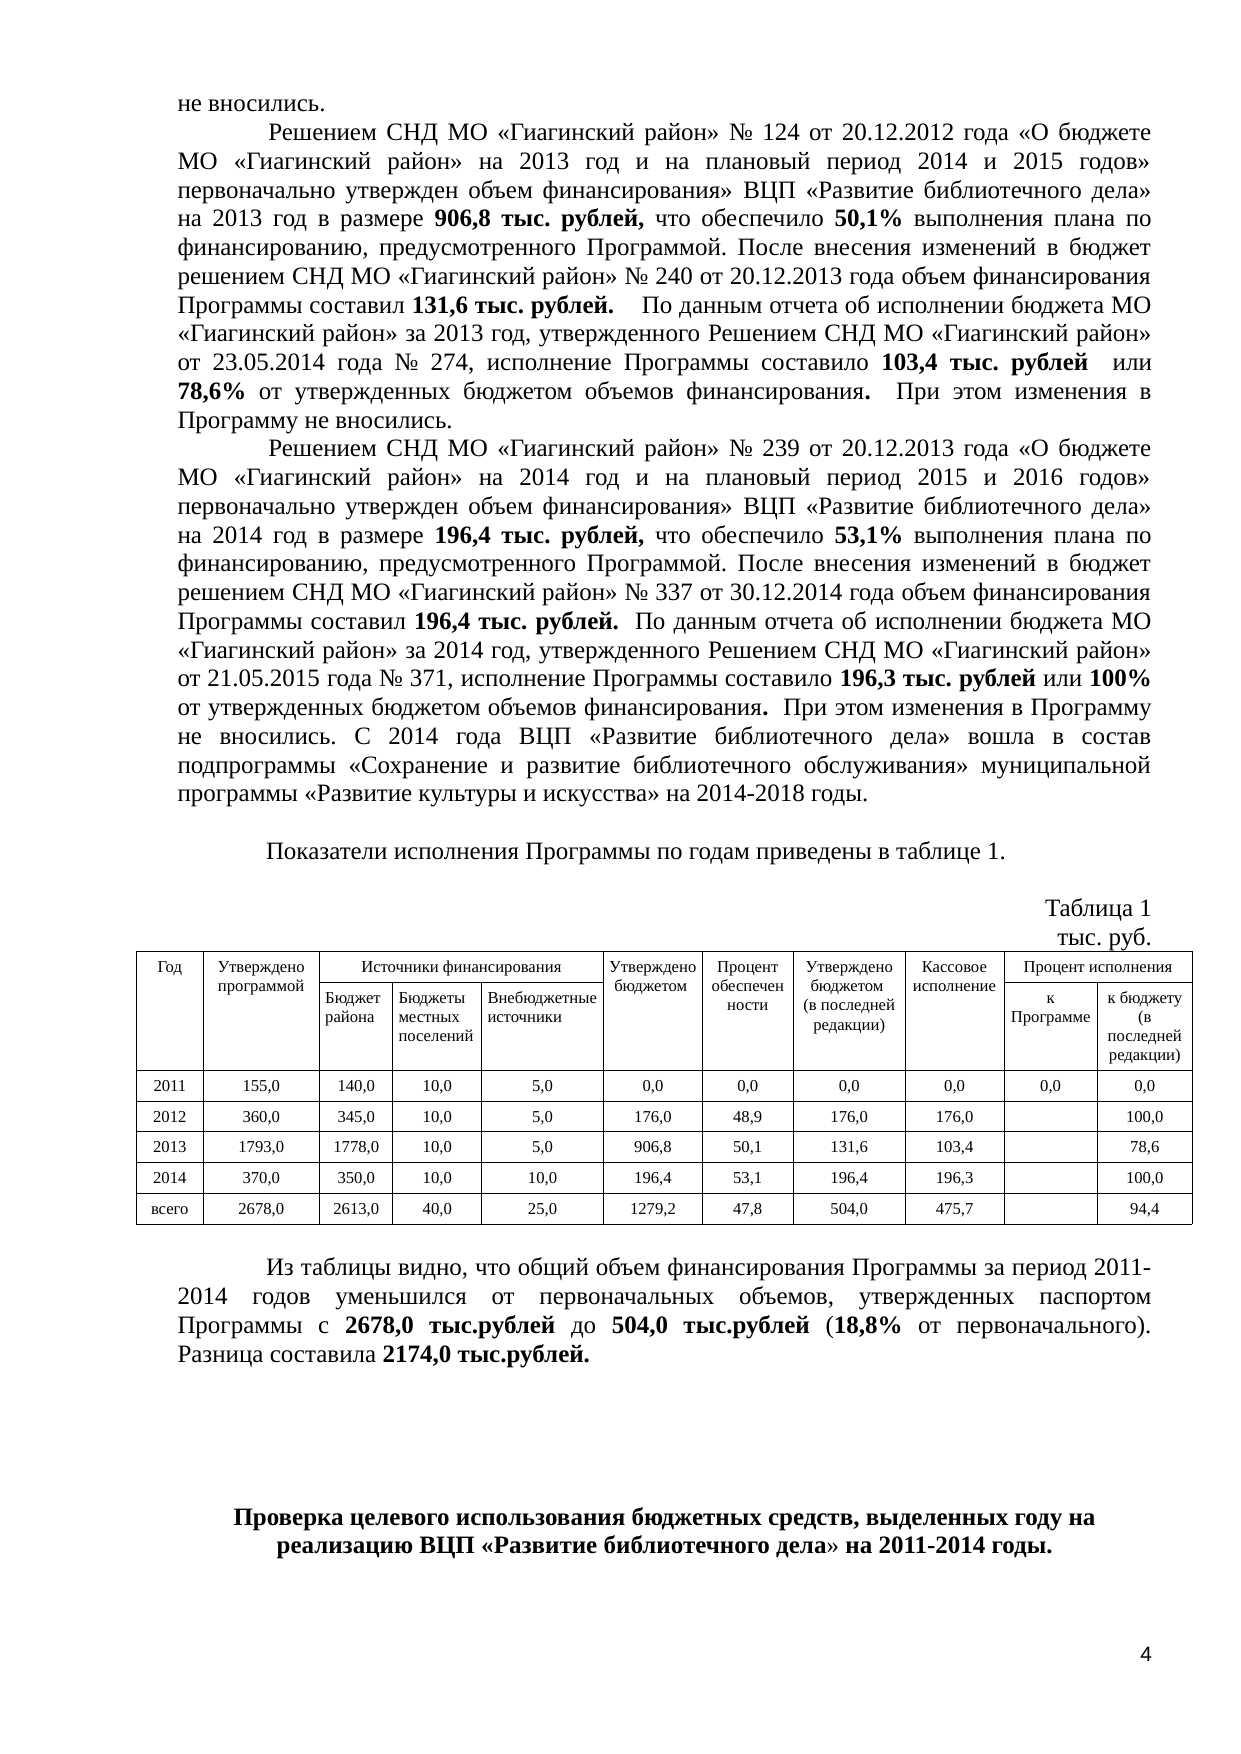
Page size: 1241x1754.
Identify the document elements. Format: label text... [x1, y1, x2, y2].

table_cell Бюджет района [320, 983, 392, 1070]
table_cell 5,0 [482, 1132, 603, 1162]
table_cell 0,0 [703, 1071, 793, 1101]
table_cell [1005, 1194, 1097, 1224]
table_cell 47,8 [703, 1194, 793, 1224]
table_header Кассовое исполнение [906, 952, 1004, 1070]
table_header Утверждено бюджетом (в последней редакции) [794, 952, 905, 1070]
text Решением СНД МО «Гиагинский район» № 124 от 20.12.2012 года «О бюджете МО «Гиагинский район» на 2013 год и на плановый период 2014 и 2015 годов» первоначально утвержден объем финансирования» ВЦП «Развитие библиотечного дела» на 2013 год в размере 906,8 тыс. рублей, что обеспечило 50,1% выполнения плана по финансированию, предусмотренного Программой. После внесения изменений в бюджет решением СНД МО «Гиагинский район» № 240 от 20.12.2013 года объем финансирования Программы составил 131,6 тыс. рублей. По данным отчета об исполнении бюджета МО «Гиагинский район» за 2013 год, утвержденного Решением СНД МО «Гиагинский район» от 23.05.2014 года № 274, исполнение Программы составило 103,4 тыс. рублей или 78,6% от утвержденных бюджетом объемов финансирования. При этом изменения в Программу не вносились. [177, 117, 1152, 433]
table_cell 176,0 [906, 1102, 1004, 1131]
table_cell 78,6 [1098, 1132, 1192, 1162]
table_cell 10,0 [482, 1163, 603, 1193]
table_cell 100,0 [1098, 1102, 1192, 1131]
table_cell 131,6 [794, 1132, 905, 1162]
table_header Процент обеспеченности [703, 952, 793, 1070]
table_cell 2613,0 [320, 1194, 392, 1224]
table_header Источники финансирования [320, 952, 603, 982]
table_cell 155,0 [204, 1071, 319, 1101]
table_header Год [137, 952, 203, 1070]
table_header Утверждено программой [204, 952, 319, 1070]
table_cell 0,0 [604, 1071, 702, 1101]
table_cell 2014 [137, 1163, 203, 1193]
table_header Утверждено бюджетом [604, 952, 702, 1070]
table_cell 345,0 [320, 1102, 392, 1131]
text Проверка целевого использования бюджетных средств, выделенных году на реализацию ВЦП «Развитие библиотечного дела» на 2011-2014 годы. [177, 1502, 1152, 1559]
table_cell 2012 [137, 1102, 203, 1131]
table_cell 0,0 [1098, 1071, 1192, 1101]
table_cell 196,4 [604, 1163, 702, 1193]
table_cell 196,3 [906, 1163, 1004, 1193]
text Из таблицы видно, что общий объем финансирования Программы за период 2011-2014 годов уменьшился от первоначальных объемов, утвержденных паспортом Программы с 2678,0 тыс.рублей до 504,0 тыс.рублей (18,8% от первоначального). Разница составила 2174,0 тыс.рублей. [177, 1252, 1152, 1367]
table_cell 100,0 [1098, 1163, 1192, 1193]
table_cell 176,0 [794, 1102, 905, 1131]
table_cell 360,0 [204, 1102, 319, 1131]
table_cell 53,1 [703, 1163, 793, 1193]
table_cell 176,0 [604, 1102, 702, 1131]
table_cell [1005, 1163, 1097, 1193]
table_cell Бюджеты местных поселений [393, 983, 481, 1070]
text Таблица 1 [177, 893, 1152, 922]
table_cell [1005, 1102, 1097, 1131]
table_cell 50,1 [703, 1132, 793, 1162]
table_cell 0,0 [906, 1071, 1004, 1101]
table_cell к Программе [1005, 983, 1097, 1070]
text Показатели исполнения Программы по годам приведены в таблице 1. [177, 836, 1152, 865]
text не вносились. [177, 88, 1152, 117]
table_cell 370,0 [204, 1163, 319, 1193]
table_cell 94,4 [1098, 1194, 1192, 1224]
table_cell 10,0 [393, 1132, 481, 1162]
table_cell 25,0 [482, 1194, 603, 1224]
table_cell 10,0 [393, 1163, 481, 1193]
table_cell 40,0 [393, 1194, 481, 1224]
table_header Процент исполнения [1005, 952, 1192, 982]
table_cell 5,0 [482, 1102, 603, 1131]
table_cell 103,4 [906, 1132, 1004, 1162]
table_cell 1778,0 [320, 1132, 392, 1162]
table_cell 5,0 [482, 1071, 603, 1101]
table_cell 0,0 [1005, 1071, 1097, 1101]
table_cell [1005, 1132, 1097, 1162]
table_cell 196,4 [794, 1163, 905, 1193]
table_cell 48,9 [703, 1102, 793, 1131]
table_cell 1279,2 [604, 1194, 702, 1224]
table_cell 2011 [137, 1071, 203, 1101]
table_cell 1793,0 [204, 1132, 319, 1162]
table_cell 475,7 [906, 1194, 1004, 1224]
table_cell 10,0 [393, 1102, 481, 1131]
table_cell 140,0 [320, 1071, 392, 1101]
table_cell 2013 [137, 1132, 203, 1162]
table_cell 906,8 [604, 1132, 702, 1162]
table_cell 0,0 [794, 1071, 905, 1101]
table_cell 10,0 [393, 1071, 481, 1101]
table_cell 2678,0 [204, 1194, 319, 1224]
text тыс. руб. [177, 922, 1152, 951]
table_cell к бюджету (в последней редакции) [1098, 983, 1192, 1070]
table_cell 504,0 [794, 1194, 905, 1224]
table_cell всего [137, 1194, 203, 1224]
table_cell 350,0 [320, 1163, 392, 1193]
table_cell Внебюджетные источники [482, 983, 603, 1070]
text Решением СНД МО «Гиагинский район» № 239 от 20.12.2013 года «О бюджете МО «Гиагинский район» на 2014 год и на плановый период 2015 и 2016 годов» первоначально утвержден объем финансирования» ВЦП «Развитие библиотечного дела» на 2014 год в размере 196,4 тыс. рублей, что обеспечило 53,1% выполнения плана по финансированию, предусмотренного Программой. После внесения изменений в бюджет решением СНД МО «Гиагинский район» № 337 от 30.12.2014 года объем финансирования Программы составил 196,4 тыс. рублей. По данным отчета об исполнении бюджета МО «Гиагинский район» за 2014 год, утвержденного Решением СНД МО «Гиагинский район» от 21.05.2015 года № 371, исполнение Программы составило 196,3 тыс. рублей или 100% от утвержденных бюджетом объемов финансирования. При этом изменения в Программу не вносились. С 2014 года ВЦП «Развитие библиотечного дела» вошла в состав подпрограммы «Сохранение и развитие библиотечного обслуживания» муниципальной программы «Развитие культуры и искусства» на 2014-2018 годы. [177, 433, 1152, 807]
